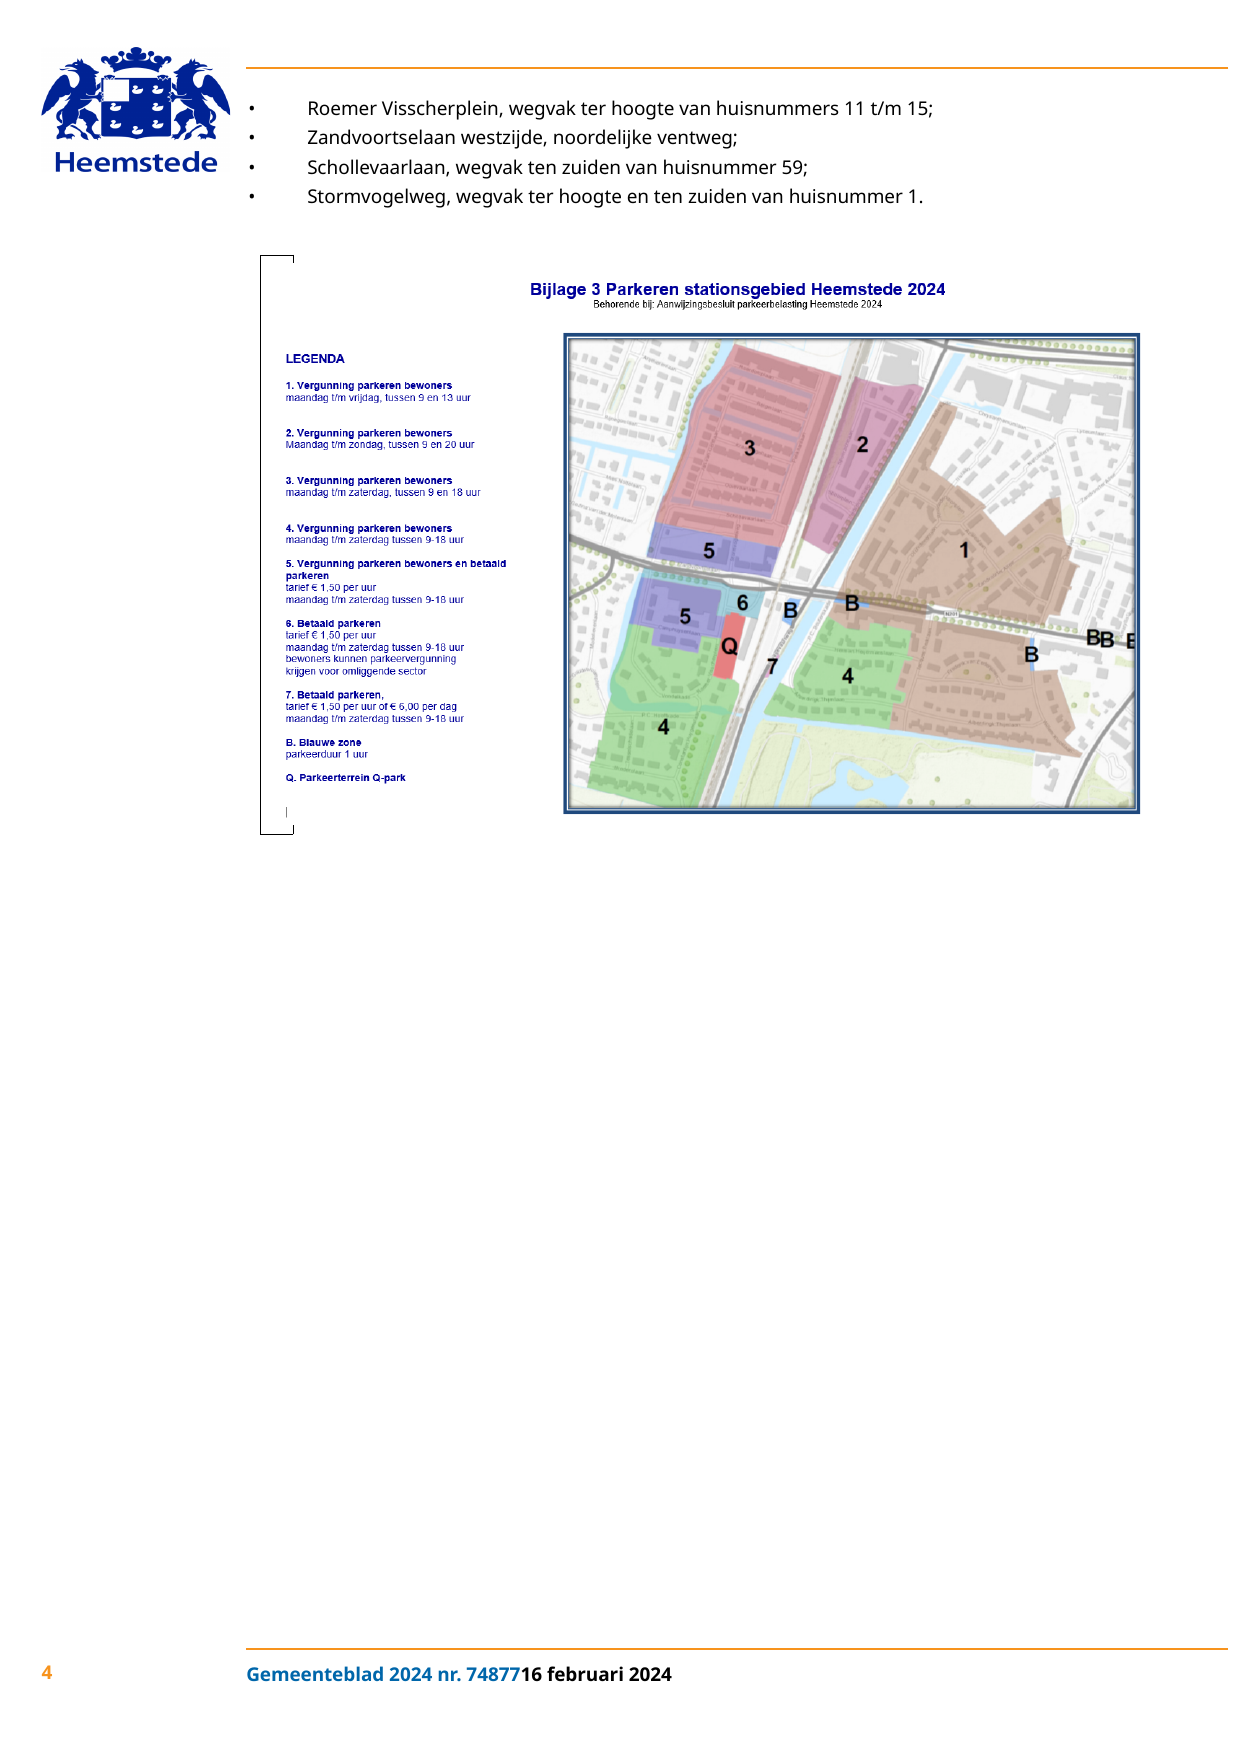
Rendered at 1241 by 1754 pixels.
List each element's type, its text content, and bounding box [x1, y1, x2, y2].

list Stormvogelweg, wegvak ter hoogte en ten zuiden van huisnummer 1. [248, 183, 1152, 209]
list Roemer Visscherplein, wegvak ter hoogte van huisnummers 11 t/m 15; [248, 95, 1152, 121]
list Zandvoortselaan westzijde, noordelijke ventweg; [248, 124, 1152, 150]
picture [268, 263, 1173, 825]
list Schollevaarlaan, wegvak ten zuiden van huisnummer 59; [248, 154, 1152, 180]
picture [41, 47, 231, 172]
